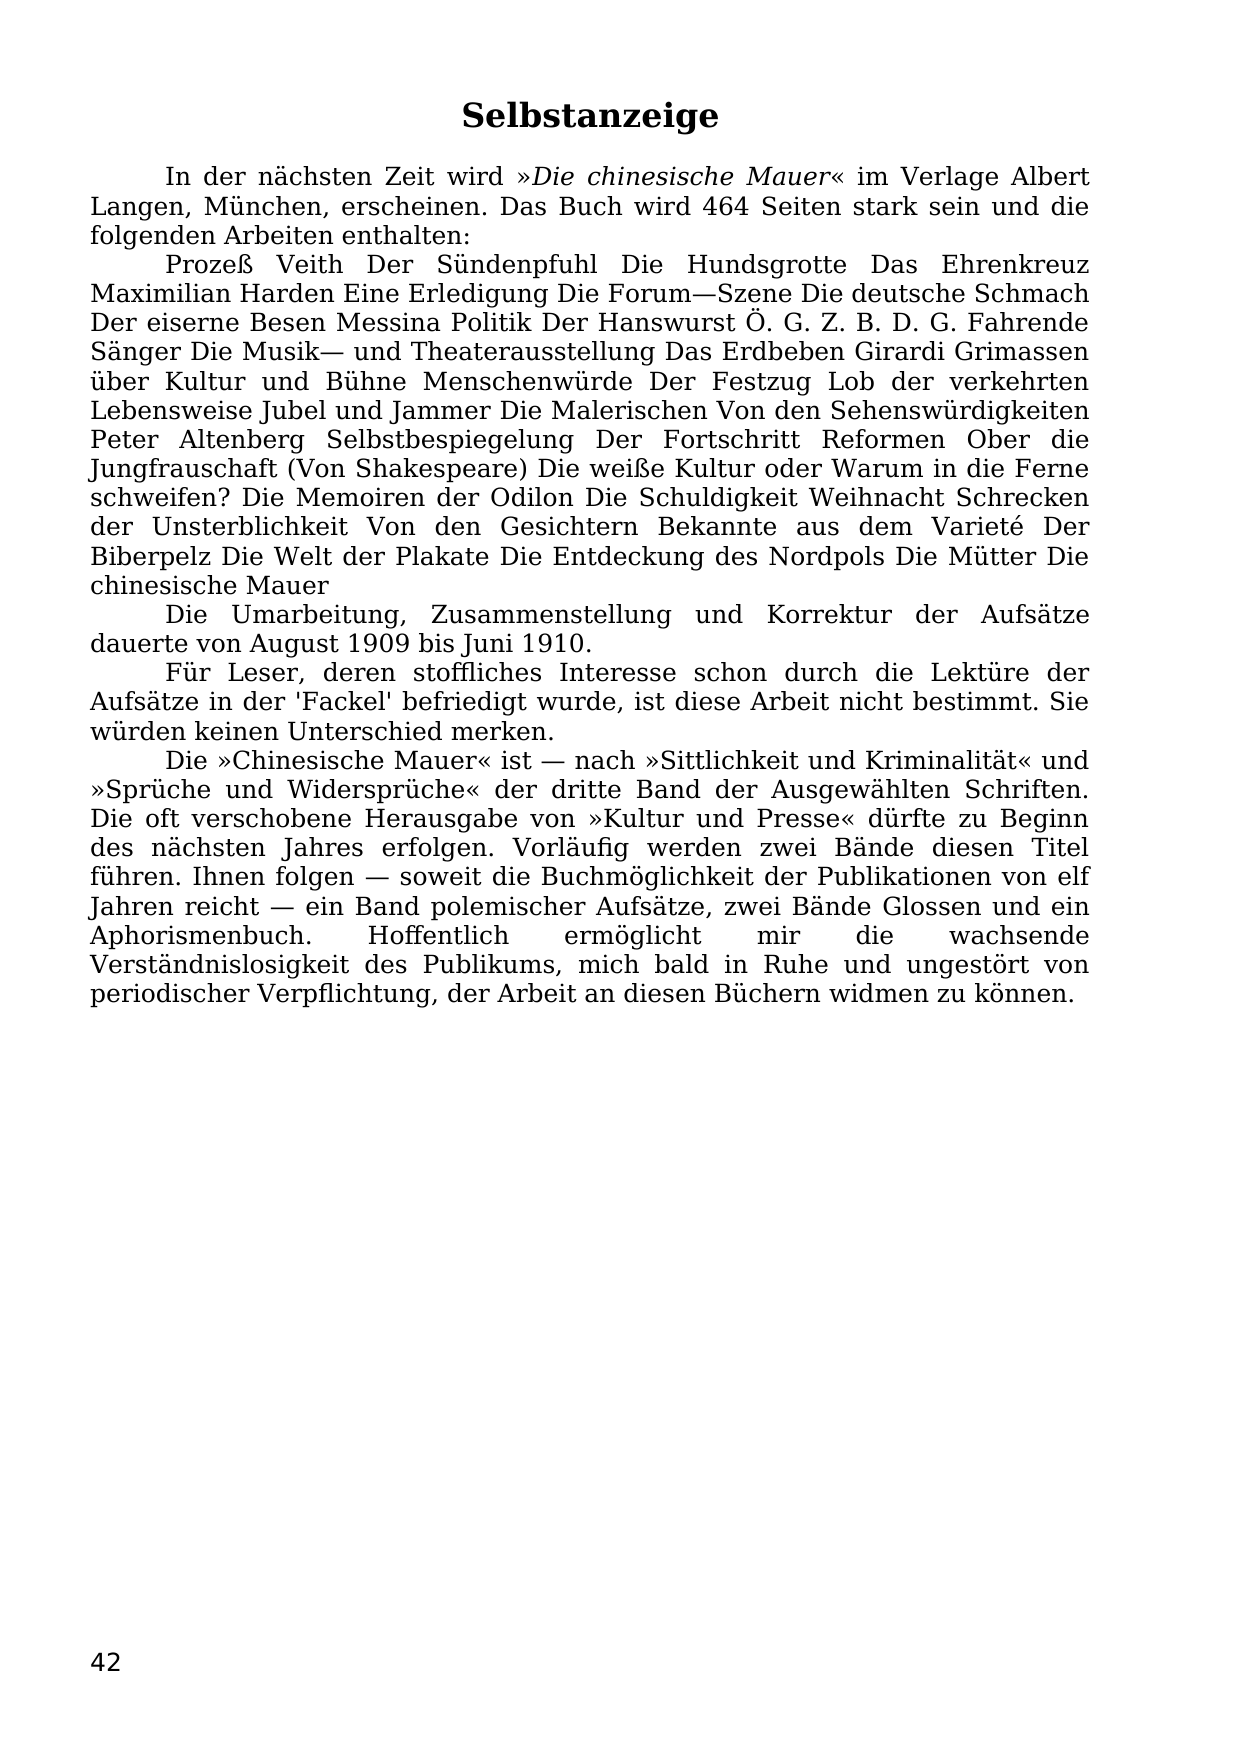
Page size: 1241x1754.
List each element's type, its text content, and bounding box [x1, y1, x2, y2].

text Für Leser, deren stoffliches Interesse schon durch die Lektüre der Aufsätze in der 'Fackel' befriedigt wurde, ist diese Arbeit nicht bestimmt. Sie würden keinen Unterschied merken. [90, 658, 1091, 746]
text Selbstanzeige [90, 75, 1091, 135]
text In der nächsten Zeit wird »Die chinesische Mauer« im Verlage Albert Langen, München, erscheinen. Das Buch wird 464 Seiten stark sein und die folgenden Arbeiten enthalten: [90, 135, 1091, 250]
text Prozeß Veith Der Sündenpfuhl Die Hundsgrotte Das Ehrenkreuz Maximilian Harden Eine Erledigung Die Forum—Szene Die deutsche Schmach Der eiserne Besen Messina Politik Der Hanswurst Ö. G. Z. B. D. G. Fahrende Sänger Die Musik— und Theaterausstellung Das Erdbeben Girardi Grimassen über Kultur und Bühne Menschenwürde Der Festzug Lob der verkehrten Lebensweise Jubel und Jammer Die Malerischen Von den Sehenswürdigkeiten Peter Altenberg Selbstbespiegelung Der Fortschritt Reformen Ober die Jungfrauschaft (Von Shakespeare) Die weiße Kultur oder Warum in die Ferne schweifen? Die Memoiren der Odilon Die Schuldigkeit Weihnacht Schrecken der Unsterblichkeit Von den Gesichtern Bekannte aus dem Varieté Der Biberpelz Die Welt der Plakate Die Entdeckung des Nordpols Die Mütter Die chinesische Mauer [90, 250, 1091, 600]
text Die »Chinesische Mauer« ist — nach »Sittlichkeit und Kriminalität« und »Sprüche und Widersprüche« der dritte Band der Ausgewählten Schriften. Die oft verschobene Herausgabe von »Kultur und Presse« dürfte zu Beginn des nächsten Jahres erfolgen. Vorläufig werden zwei Bände diesen Titel führen. Ihnen folgen — soweit die Buchmöglichkeit der Publikationen von elf Jahren reicht — ein Band polemischer Aufsätze, zwei Bände Glossen und ein Aphorismenbuch. Hoffentlich ermöglicht mir die wachsende Verständnislosigkeit des Publikums, mich bald in Ruhe und ungestört von periodischer Verpflichtung, der Arbeit an diesen Büchern widmen zu können. [90, 746, 1091, 1008]
text Die Umarbeitung, Zusammenstellung und Korrektur der Aufsätze dauerte von August 1909 bis Juni 1910. [90, 600, 1091, 658]
